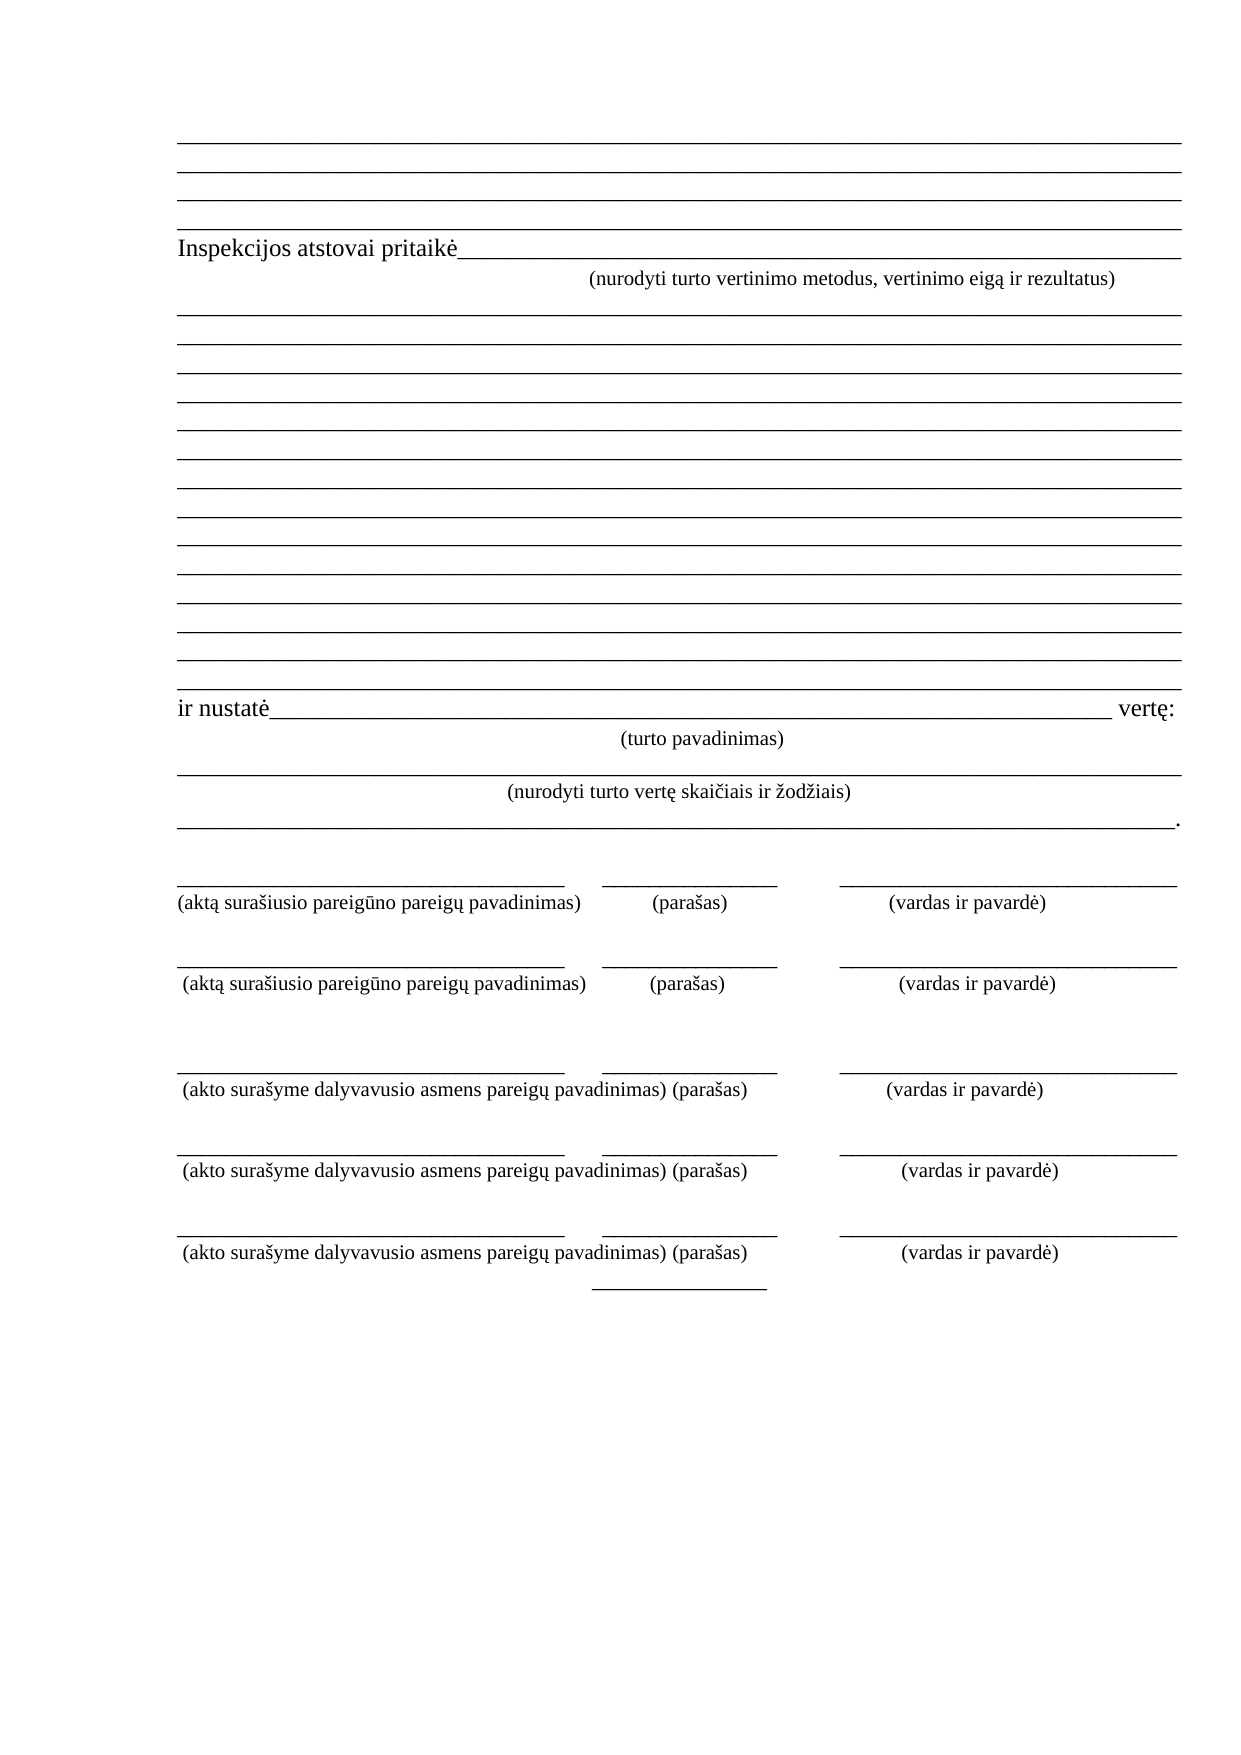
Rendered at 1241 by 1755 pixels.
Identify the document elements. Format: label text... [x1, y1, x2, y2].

text (aktą surašiusio pareigūno pareigų pavadinimas) (parašas) (vardas ir pavardė) [177, 890, 1181, 914]
text (aktą surašiusio pareigūno pareigų pavadinimas) (parašas) (vardas ir pavardė) [177, 971, 1181, 995]
text (akto surašyme dalyvavusio asmens pareigų pavadinimas) (parašas) (vardas ir pavardė) [177, 1240, 1181, 1264]
text (akto surašyme dalyvavusio asmens pareigų pavadinimas) (parašas) (vardas ir pavardė) [177, 1158, 1181, 1182]
text . [177, 803, 1181, 832]
text ir nustatė vertę: [177, 693, 1181, 722]
text (turto pavadinimas) [177, 722, 1181, 751]
text (akto surašyme dalyvavusio asmens pareigų pavadinimas) (parašas) (vardas ir pavardė) [177, 1077, 1181, 1101]
text Inspekcijos atstovai pritaikė [177, 233, 1181, 262]
text (nurodyti turto vertinimo metodus, vertinimo eigą ir rezultatus) [177, 262, 1181, 291]
text ______________ [177, 1264, 1181, 1293]
text (nurodyti turto vertę skaičiais ir žodžiais) [177, 779, 1181, 803]
